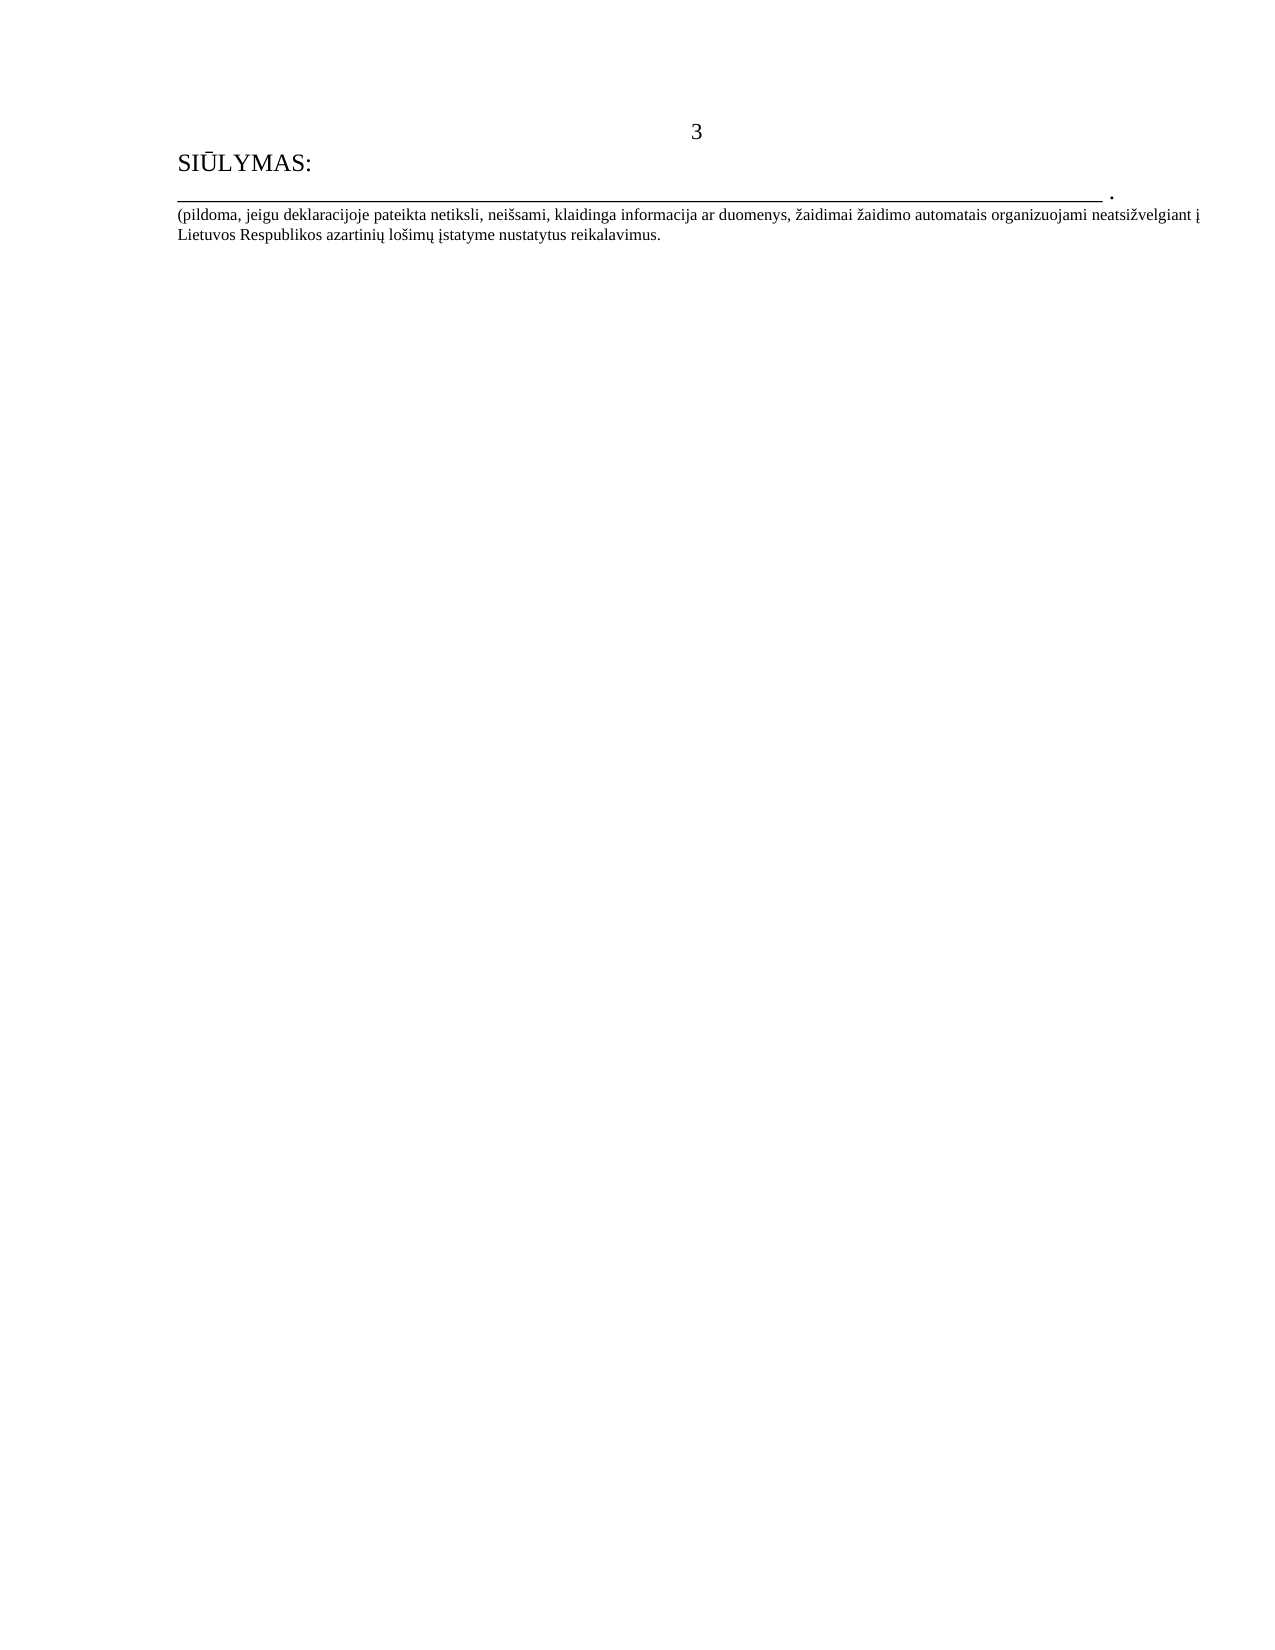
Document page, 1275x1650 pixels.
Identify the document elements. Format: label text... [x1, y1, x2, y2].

text SIŪLYMAS: __________________________________________________________________________ . [177, 148, 1216, 205]
text (pildoma, jeigu deklaracijoje pateikta netiksli, neišsami, klaidinga informacija ar duomenys, žaidimai žaidimo automatais organizuojami neatsižvelgiant į Lietuvos Respublikos azartinių lošimų įstatyme nustatytus reikalavimus. [177, 205, 1216, 243]
